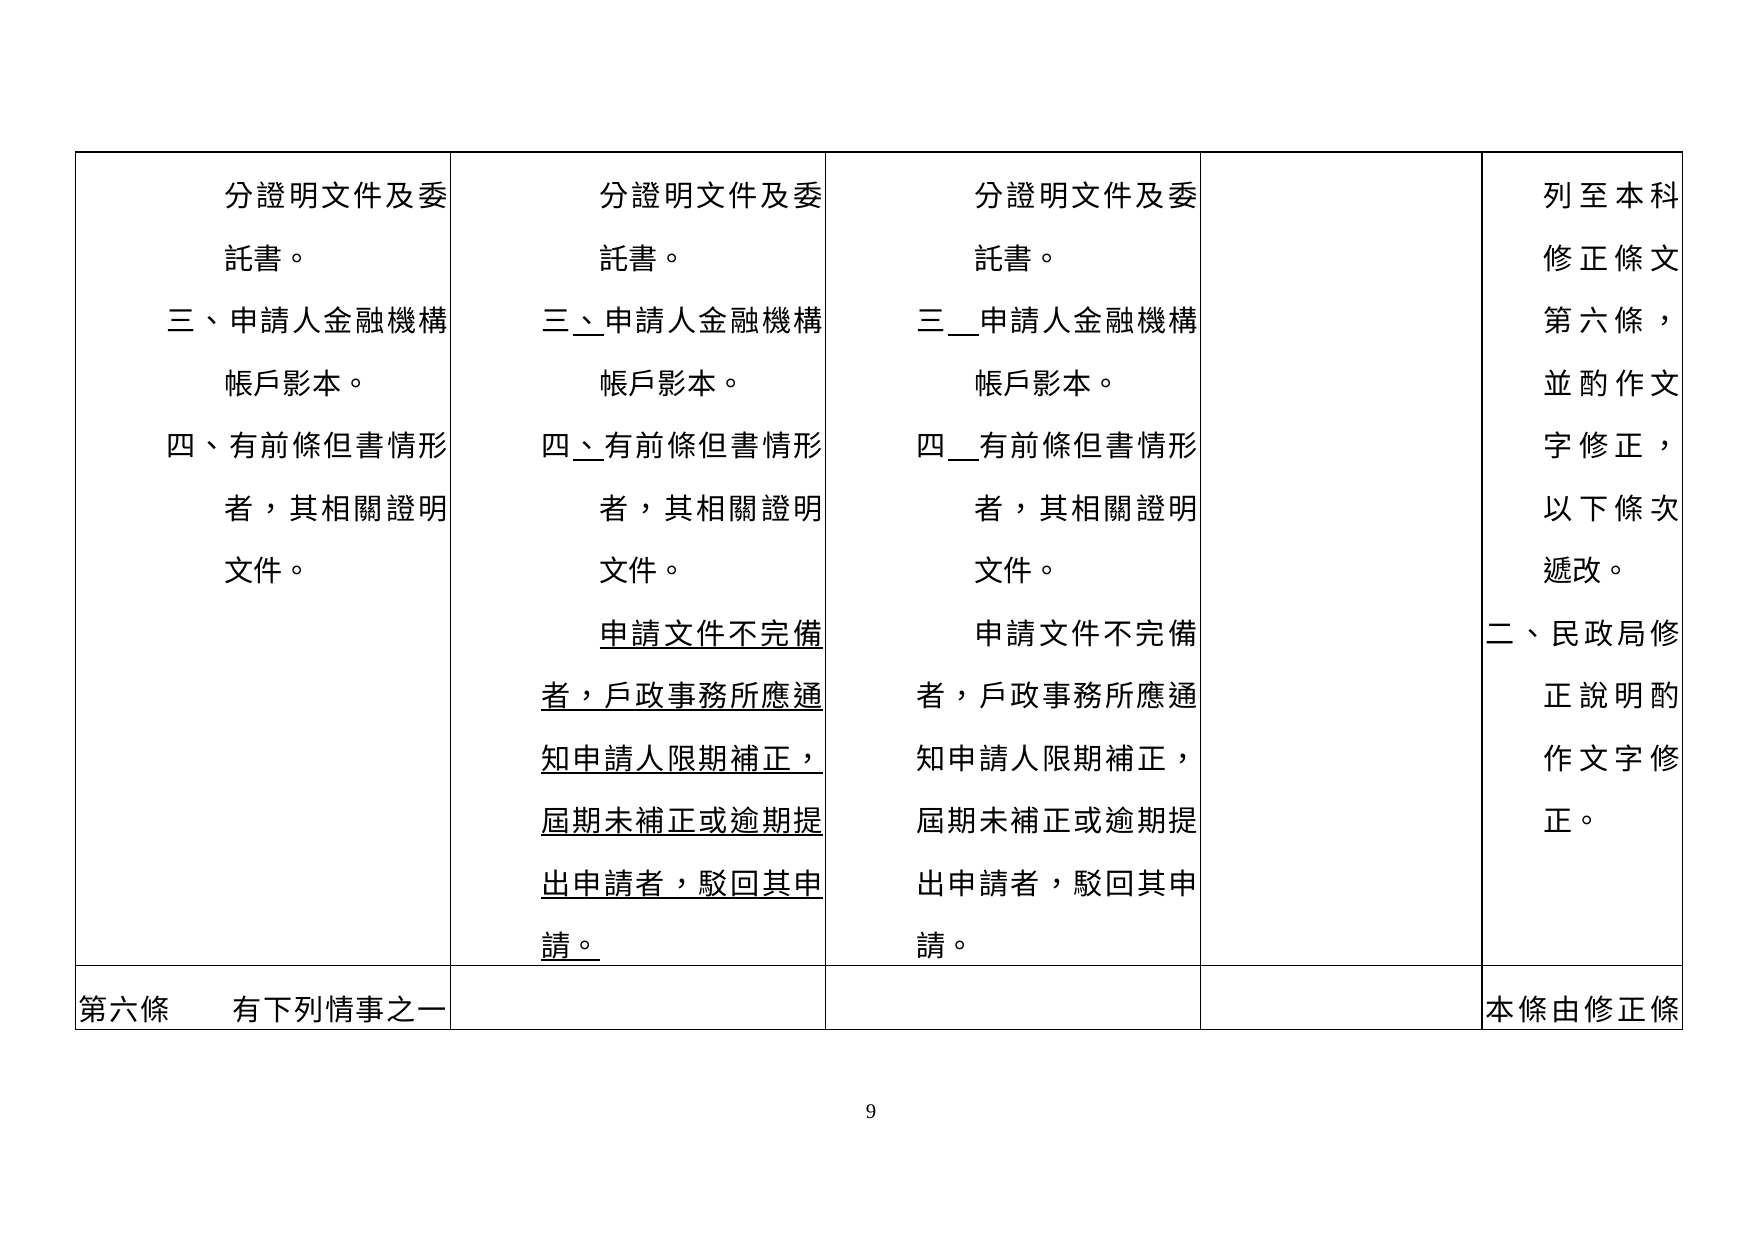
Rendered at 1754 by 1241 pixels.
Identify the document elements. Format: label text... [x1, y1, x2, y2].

table_cell 第六條 有下列情事之一 [76, 966, 450, 1028]
table_cell 本條由修正條 [1483, 966, 1682, 1028]
table_cell 列至本科修正條文第六條，並酌作文字修正，以下條次遞改。 二、民政局修正說明酌作文字修正。 [1483, 153, 1682, 965]
table_cell 分證明文件及委託書。 三、申請人金融機構帳戶影本。 四、有前條但書情形者，其相關證明文件。 申請文件不完備者，戶政事務所應通知申請人限期補正，屆期未補正或逾期提出申請者，駁回其申請。 [451, 153, 825, 965]
table_cell [1201, 153, 1481, 965]
table_cell [826, 966, 1200, 1028]
table_cell [1201, 966, 1481, 1028]
table_cell 分證明文件及委託書。 三、申請人金融機構帳戶影本。 四、有前條但書情形者，其相關證明文件。 [76, 153, 450, 965]
table_cell 分證明文件及委託書。 三 申請人金融機構帳戶影本。 四 有前條但書情形者，其相關證明文件。 申請文件不完備者，戶政事務所應通知申請人限期補正，屆期未補正或逾期提出申請者，駁回其申請。 [826, 153, 1200, 965]
table_cell [451, 966, 825, 1028]
